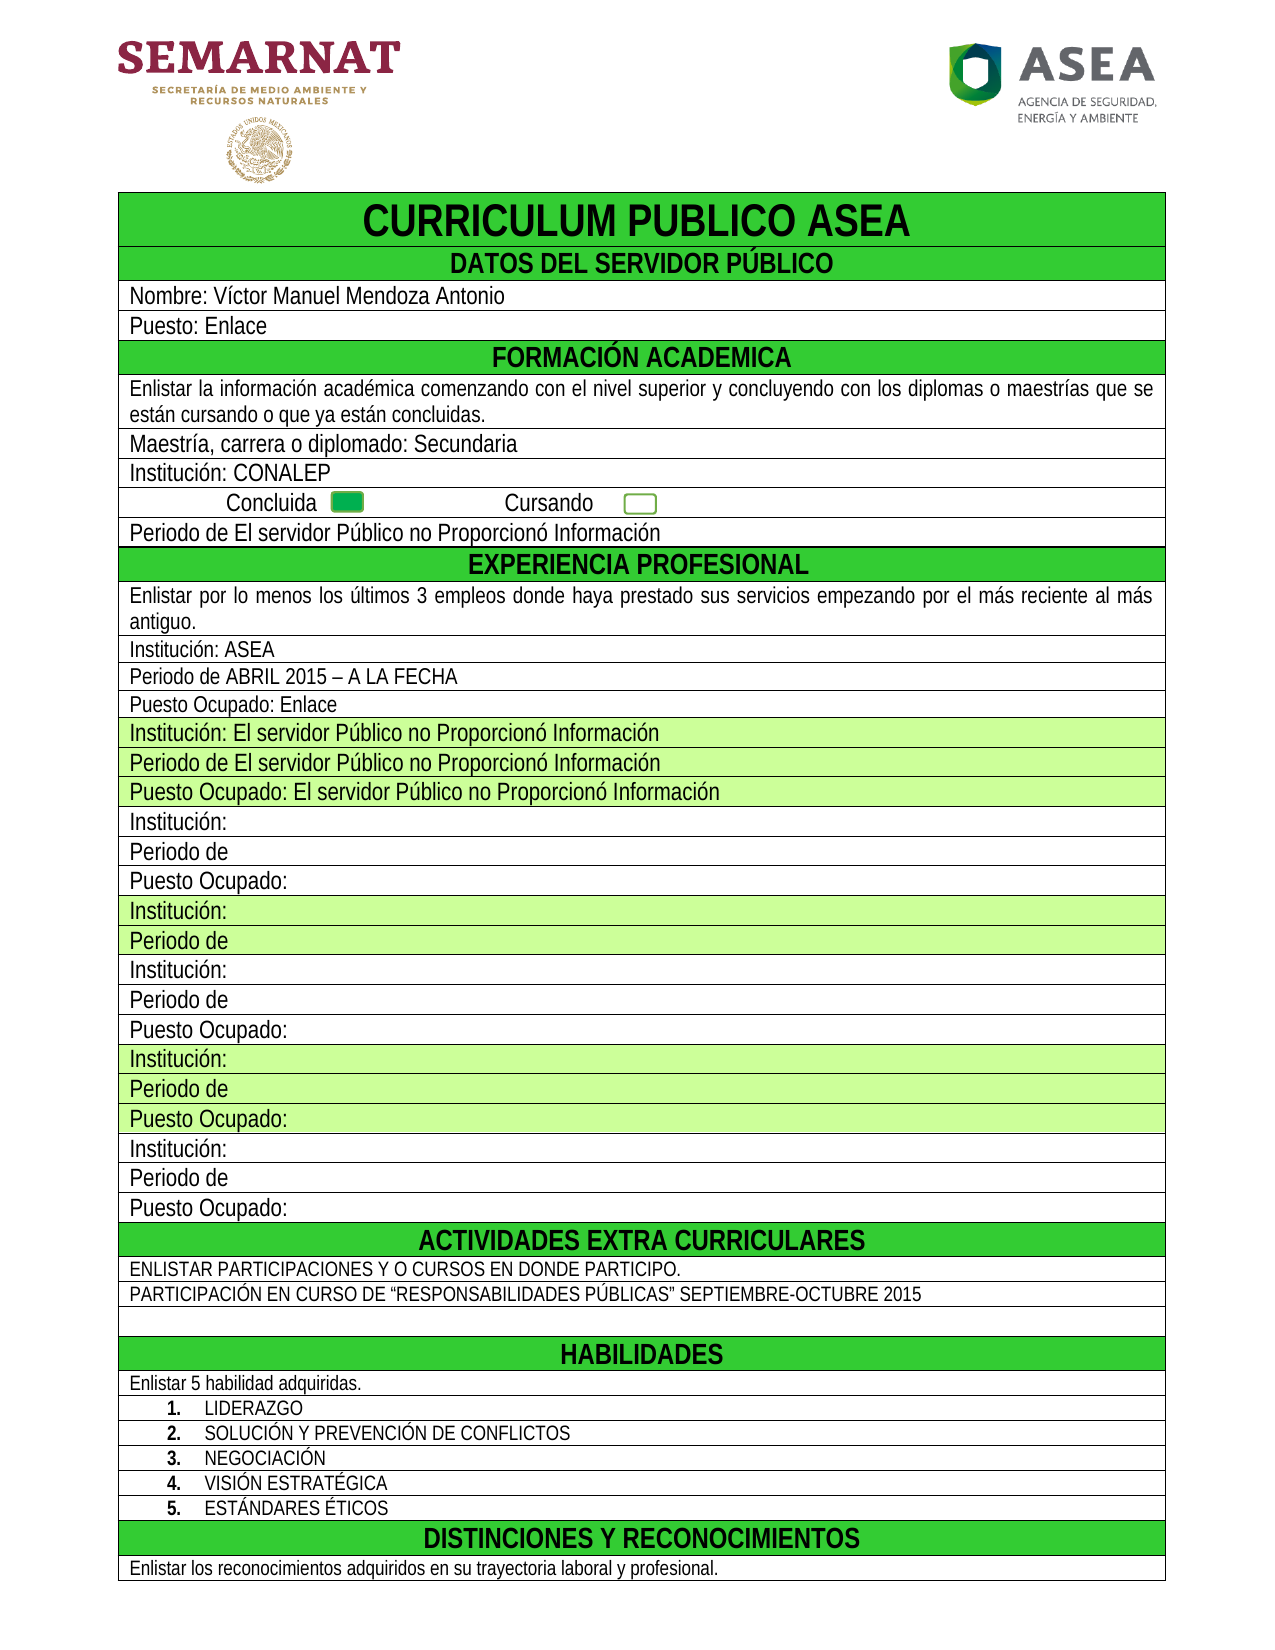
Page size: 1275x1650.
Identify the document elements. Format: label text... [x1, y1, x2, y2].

table_cell Institución: CONALEP [119, 459, 1165, 487]
table_cell Institución: [119, 1134, 1165, 1162]
table_cell Periodo de [119, 1163, 1165, 1192]
table_cell SOLUCIÓN Y PREVENCIÓN DE CONFLICTOS [119, 1421, 1165, 1445]
table_cell Institución: [119, 1045, 1165, 1073]
table_cell Institución: [119, 955, 1165, 984]
table_cell Enlistar los reconocimientos adquiridos en su trayectoria laboral y profesional. [119, 1556, 1165, 1580]
table_cell Institución: El servidor Público no Proporcionó Información [119, 718, 1165, 747]
table_cell ESTÁNDARES ÉTICOS [119, 1496, 1165, 1520]
table_cell Puesto Ocupado: [119, 866, 1165, 895]
table_cell Puesto Ocupado: [119, 1104, 1165, 1132]
table_cell ACTIVIDADES EXTRA CURRICULARES [119, 1223, 1165, 1256]
table_cell Institución: [119, 807, 1165, 836]
table_cell Enlistar 5 habilidad adquiridas. [119, 1371, 1165, 1395]
table_cell Puesto Ocupado: [119, 1015, 1165, 1043]
table_cell ENLISTAR PARTICIPACIONES Y O CURSOS EN DONDE PARTICIPO. [119, 1257, 1165, 1281]
table_cell Enlistar por lo menos los últimos 3 empleos donde haya prestado sus servicios empezando por el más reciente al más antiguo. [119, 582, 1165, 635]
table_cell Puesto: Enlace [119, 311, 1165, 339]
table_cell Puesto Ocupado: Enlace [119, 691, 1165, 717]
table_cell Institución: ASEA [119, 636, 1165, 662]
table_cell PARTICIPACIÓN EN CURSO DE “RESPONSABILIDADES PÚBLICAS” SEPTIEMBRE-OCTUBRE 2015 [119, 1282, 1165, 1306]
table_cell Institución: [119, 896, 1165, 925]
table_cell [119, 1307, 1165, 1336]
table_cell EXPERIENCIA PROFESIONAL [119, 548, 1165, 581]
table_cell Nombre: Víctor Manuel Mendoza Antonio [119, 281, 1165, 310]
table_cell DATOS DEL SERVIDOR PÚBLICO [119, 247, 1165, 280]
table_cell Periodo de [119, 837, 1165, 865]
table_cell Puesto Ocupado: [119, 1193, 1165, 1222]
table_cell Periodo de El servidor Público no Proporcionó Información [119, 518, 1165, 546]
table_cell Periodo de El servidor Público no Proporcionó Información [119, 748, 1165, 776]
table_cell FORMACIÓN ACADEMICA [119, 341, 1165, 374]
table_cell DISTINCIONES Y RECONOCIMIENTOS [119, 1521, 1165, 1555]
table_cell Periodo de [119, 926, 1165, 954]
table_cell Concluida Cursando [119, 488, 1165, 517]
table_cell LIDERAZGO [119, 1396, 1165, 1420]
table_cell Puesto Ocupado: El servidor Público no Proporcionó Información [119, 777, 1165, 806]
table_cell VISIÓN ESTRATÉGICA [119, 1471, 1165, 1495]
table_header CURRICULUM PUBLICO ASEA [119, 193, 1165, 246]
table_cell Periodo de [119, 1074, 1165, 1103]
table_cell Periodo de ABRIL 2015 – A LA FECHA [119, 663, 1165, 689]
table_cell Enlistar la información académica comenzando con el nivel superior y concluyendo con los diplomas o maestrías que se están cursando o que ya están concluidas. [119, 375, 1165, 428]
table_cell HABILIDADES [119, 1337, 1165, 1370]
table_cell NEGOCIACIÓN [119, 1446, 1165, 1470]
table_cell Periodo de [119, 985, 1165, 1014]
table_cell Maestría, carrera o diplomado: Secundaria [119, 429, 1165, 457]
